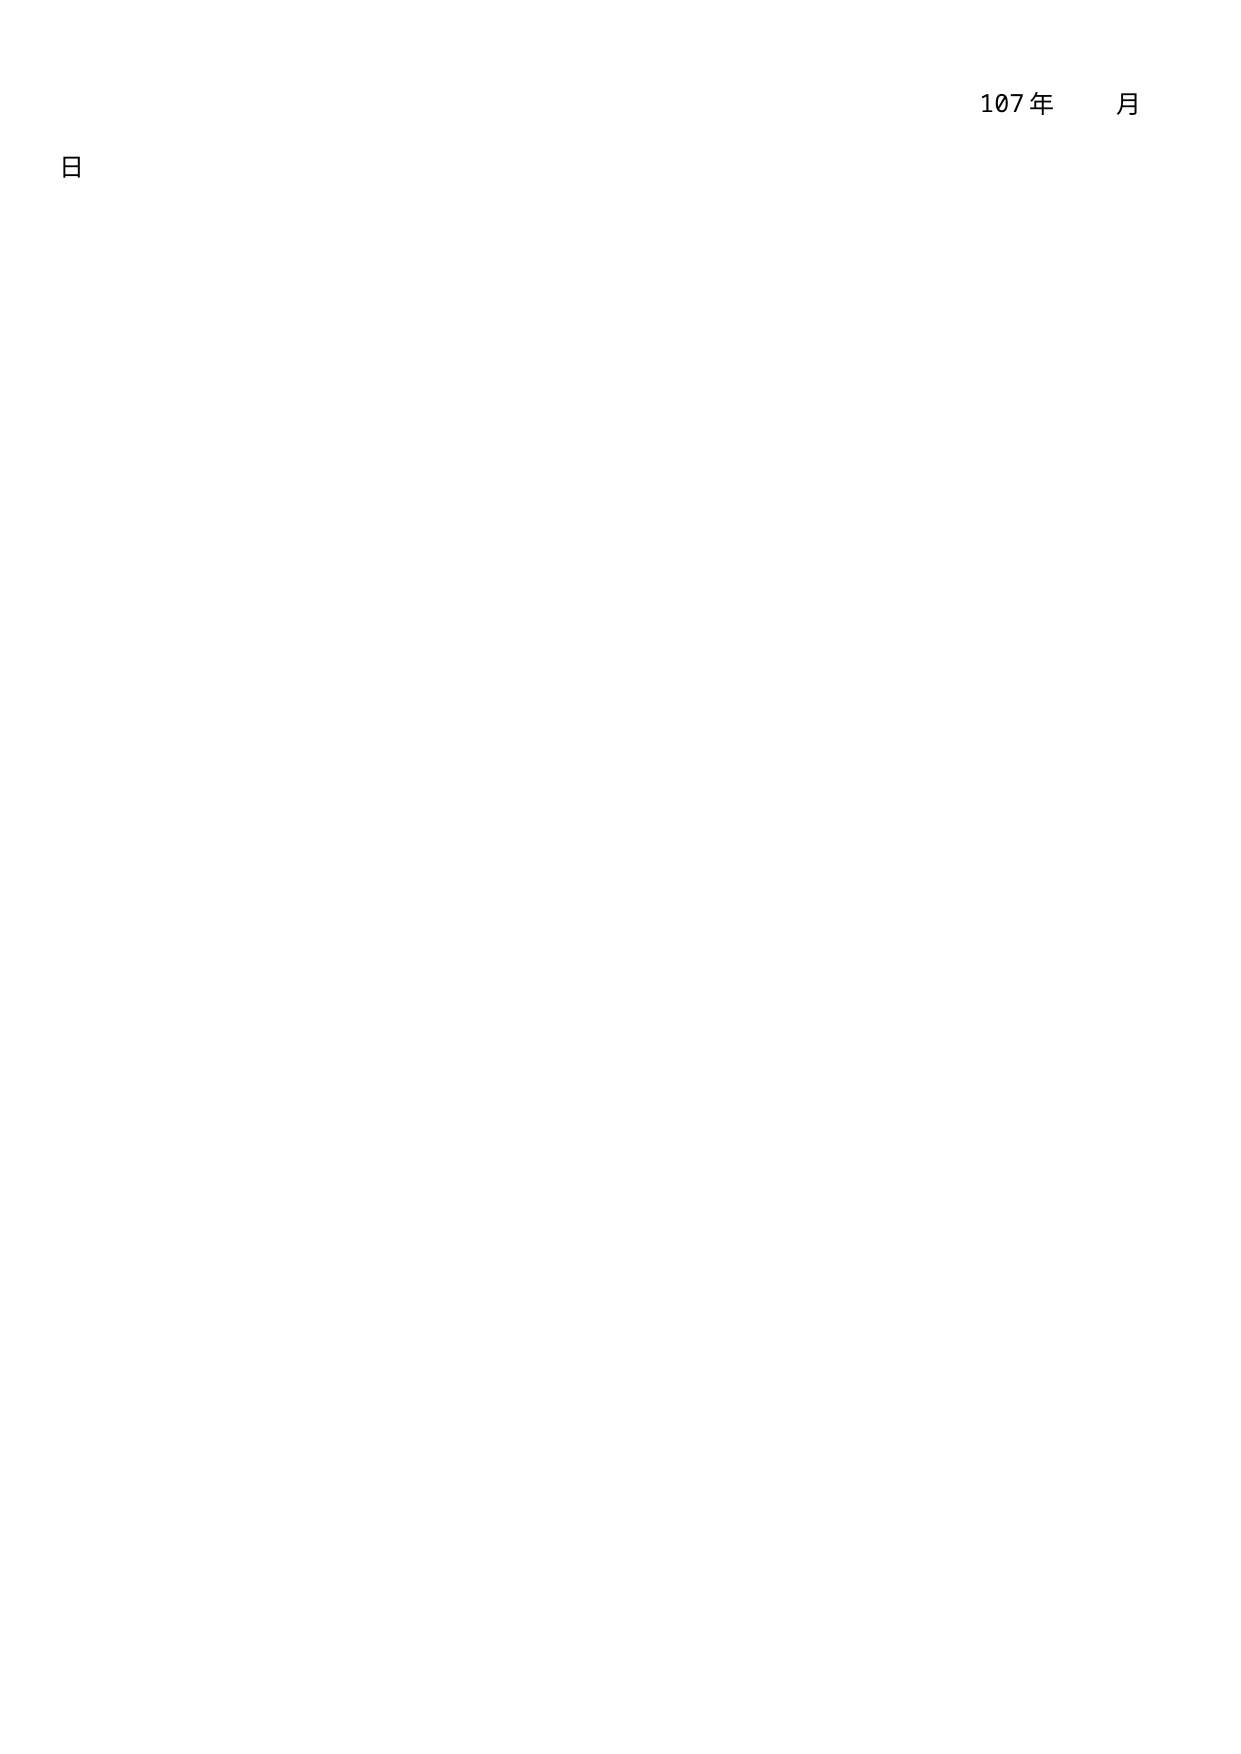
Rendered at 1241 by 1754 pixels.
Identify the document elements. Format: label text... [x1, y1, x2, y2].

text 107年 月 日 [59, 61, 1181, 186]
